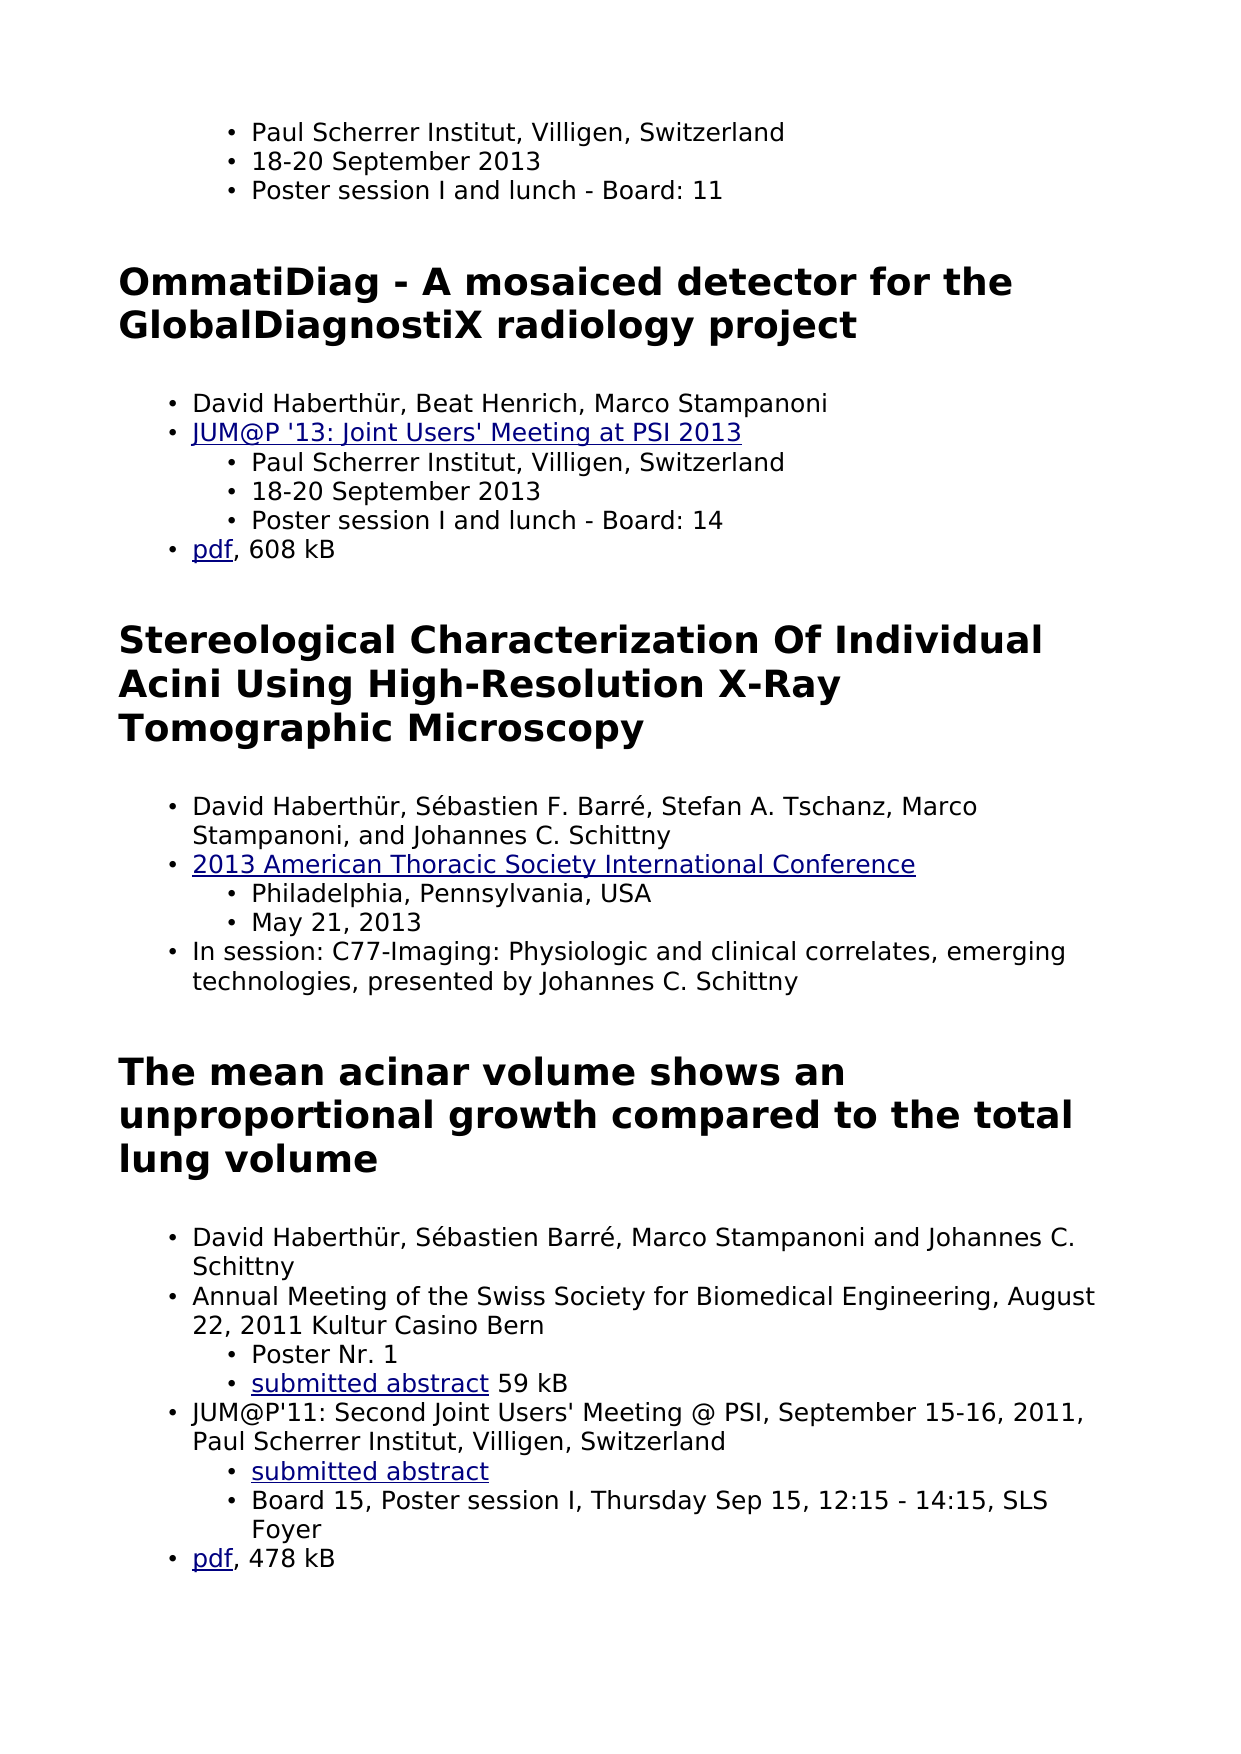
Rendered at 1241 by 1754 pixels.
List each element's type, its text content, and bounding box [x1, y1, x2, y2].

list pdf, 478 kB [177, 1544, 1122, 1573]
list Poster Nr. 1 [236, 1340, 1122, 1369]
list David Haberthür, Beat Henrich, Marco Stampanoni [177, 389, 1122, 418]
list Paul Scherrer Institut, Villigen, Switzerland [236, 448, 1122, 477]
list Poster session I and lunch - Board: 14 [236, 506, 1122, 535]
list May 21, 2013 [236, 908, 1122, 938]
subtitle OmmatiDiag - A mosaiced detector for the GlobalDiagnostiX radiology project [118, 260, 1122, 347]
list In session: C77-Imaging: Physiologic and clinical correlates, emerging technologies, presented by Johannes C. Schittny [177, 938, 1122, 996]
list 2013 American Thoracic Society International Conference [177, 850, 1122, 879]
list Board 15, Poster session I, Thursday Sep 15, 12:15 - 14:15, SLS Foyer [236, 1486, 1122, 1544]
list 18-20 September 2013 [236, 477, 1122, 506]
list 18-20 September 2013 [236, 147, 1122, 176]
subtitle Stereological Characterization Of Individual Acini Using High-Resolution X-Ray Tomographic Microscopy [118, 619, 1122, 750]
list Paul Scherrer Institut, Villigen, Switzerland [236, 118, 1122, 147]
list Philadelphia, Pennsylvania, USA [236, 879, 1122, 908]
list Annual Meeting of the Swiss Society for Biomedical Engineering, August 22, 2011 Kultur Casino Bern [177, 1282, 1122, 1340]
list David Haberthür, Sébastien Barré, Marco Stampanoni and Johannes C. Schittny [177, 1223, 1122, 1282]
list David Haberthür, Sébastien F. Barré, Stefan A. Tschanz, Marco Stampanoni, and Johannes C. Schittny [177, 792, 1122, 850]
subtitle The mean acinar volume shows an unproportional growth compared to the total lung volume [118, 1050, 1122, 1181]
list JUM@P'11: Second Joint Users' Meeting @ PSI, September 15-16, 2011, Paul Scherrer Institut, Villigen, Switzerland [177, 1398, 1122, 1457]
list pdf, 608 kB [177, 535, 1122, 564]
list Poster session I and lunch - Board: 11 [236, 176, 1122, 206]
list submitted abstract 59 kB [236, 1369, 1122, 1398]
list submitted abstract [236, 1457, 1122, 1486]
list JUM@P '13: Joint Users' Meeting at PSI 2013 [177, 418, 1122, 448]
